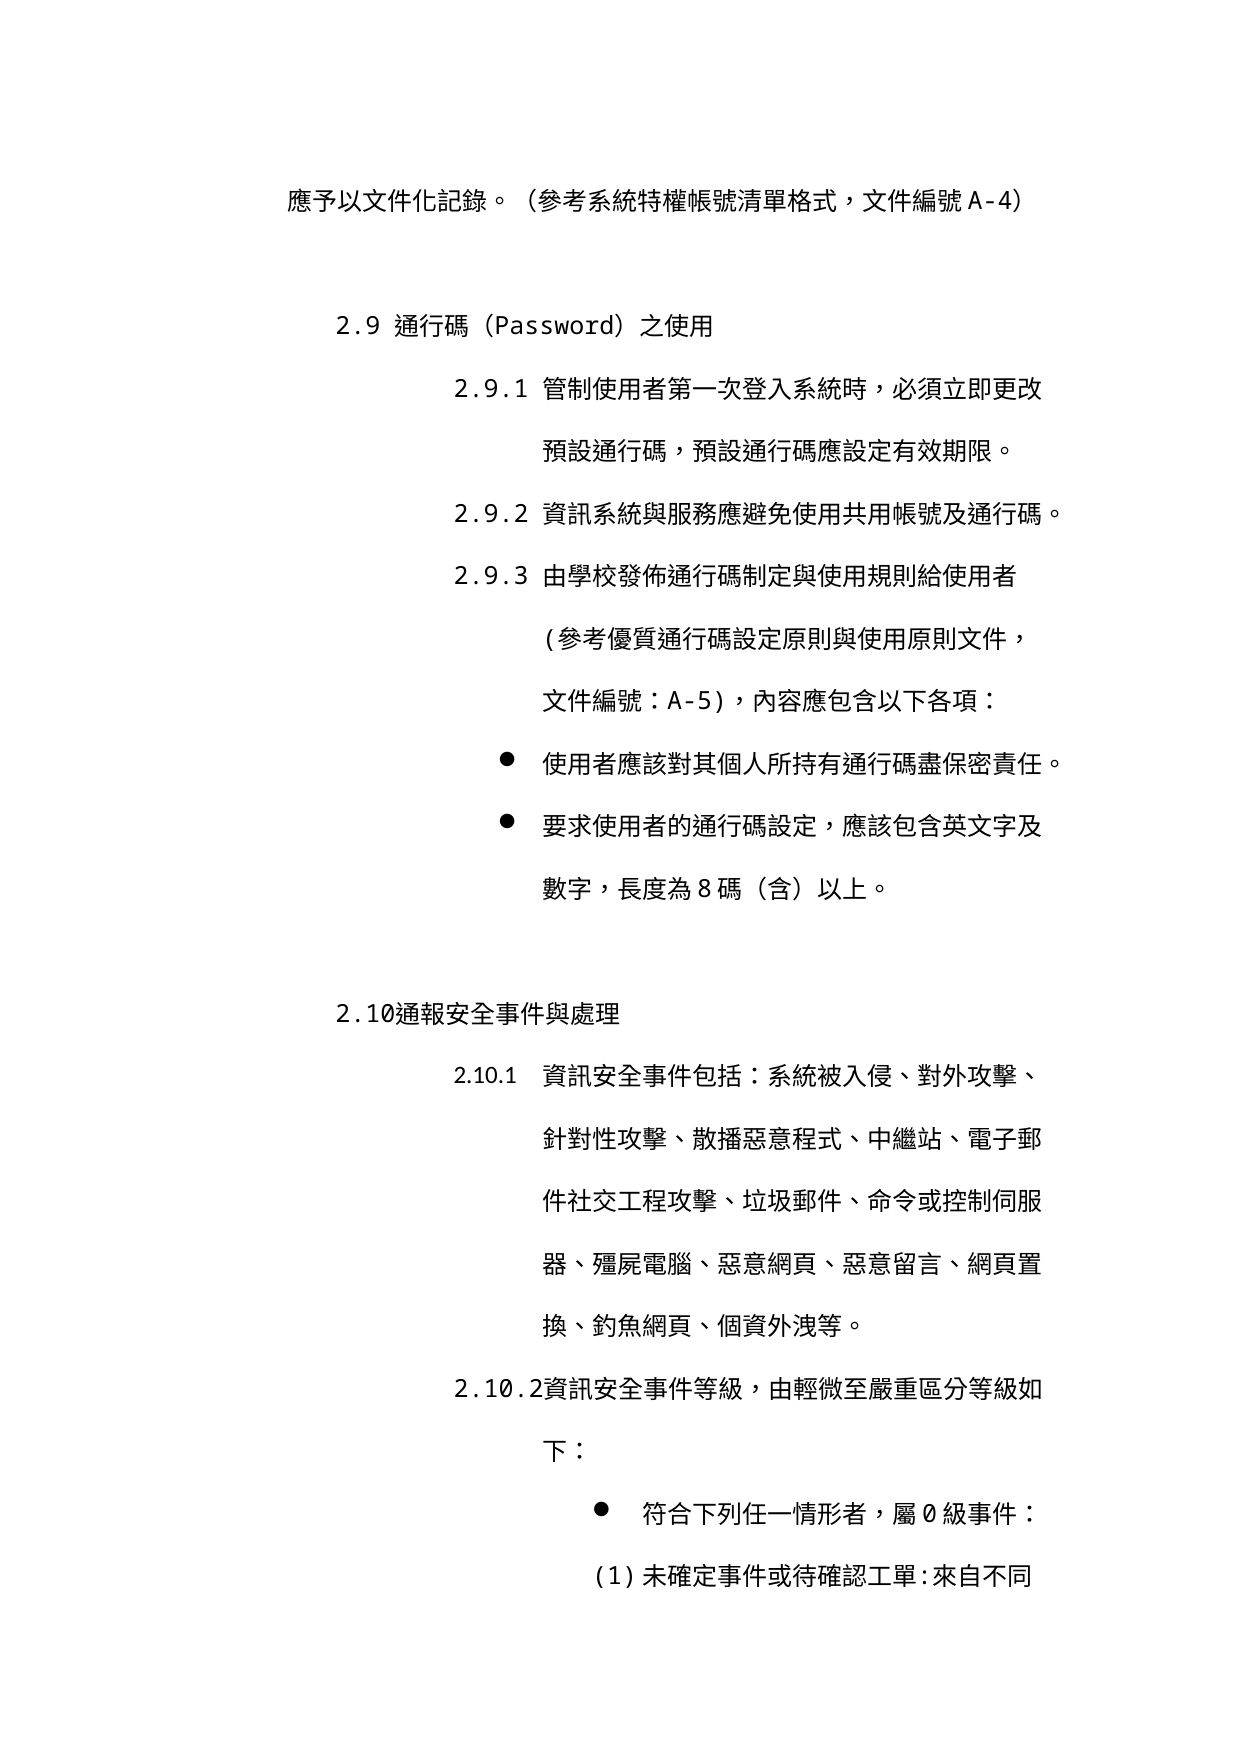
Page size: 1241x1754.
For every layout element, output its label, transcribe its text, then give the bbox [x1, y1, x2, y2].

list 資訊安全事件包括：系統被入侵、對外攻擊、針對性攻擊、散播惡意程式、中繼站、電子郵件社交工程攻擊、垃圾郵件、命令或控制伺服器、殭屍電腦、惡意網頁、惡意留言、網頁置換、釣魚網頁、個資外洩等。 [453, 1033, 1053, 1346]
text 電腦與網路系統資訊具有存取特權人員清單、及其所持有的權限說明，應予以文件化記錄。（參考系統特權帳號清單格式，文件編號A-4） [287, 158, 1053, 221]
list 使用者應該對其個人所持有通行碼盡保密責任。 [498, 721, 1053, 783]
list 符合下列任一情形者，屬0級事件： [592, 1471, 1053, 1533]
list 要求使用者的通行碼設定，應該包含英文字及數字，長度為8碼（含）以上。 [498, 783, 1053, 908]
list 由學校發佈通行碼制定與使用規則給使用者(參考優質通行碼設定原則與使用原則文件，文件編號：A-5)，內容應包含以下各項： [453, 533, 1053, 721]
list 管制使用者第一次登入系統時，必須立即更改預設通行碼，預設通行碼應設定有效期限。 [453, 346, 1053, 471]
list 通報安全事件與處理 [335, 971, 1053, 1033]
list 資訊安全事件等級，由輕微至嚴重區分等級如下： [453, 1346, 1053, 1471]
list 通行碼（Password）之使用 [335, 283, 1053, 346]
list 未確定事件或待確認工單:來自不同 [592, 1533, 1053, 1596]
list 資訊系統與服務應避免使用共用帳號及通行碼。 [453, 471, 1053, 533]
